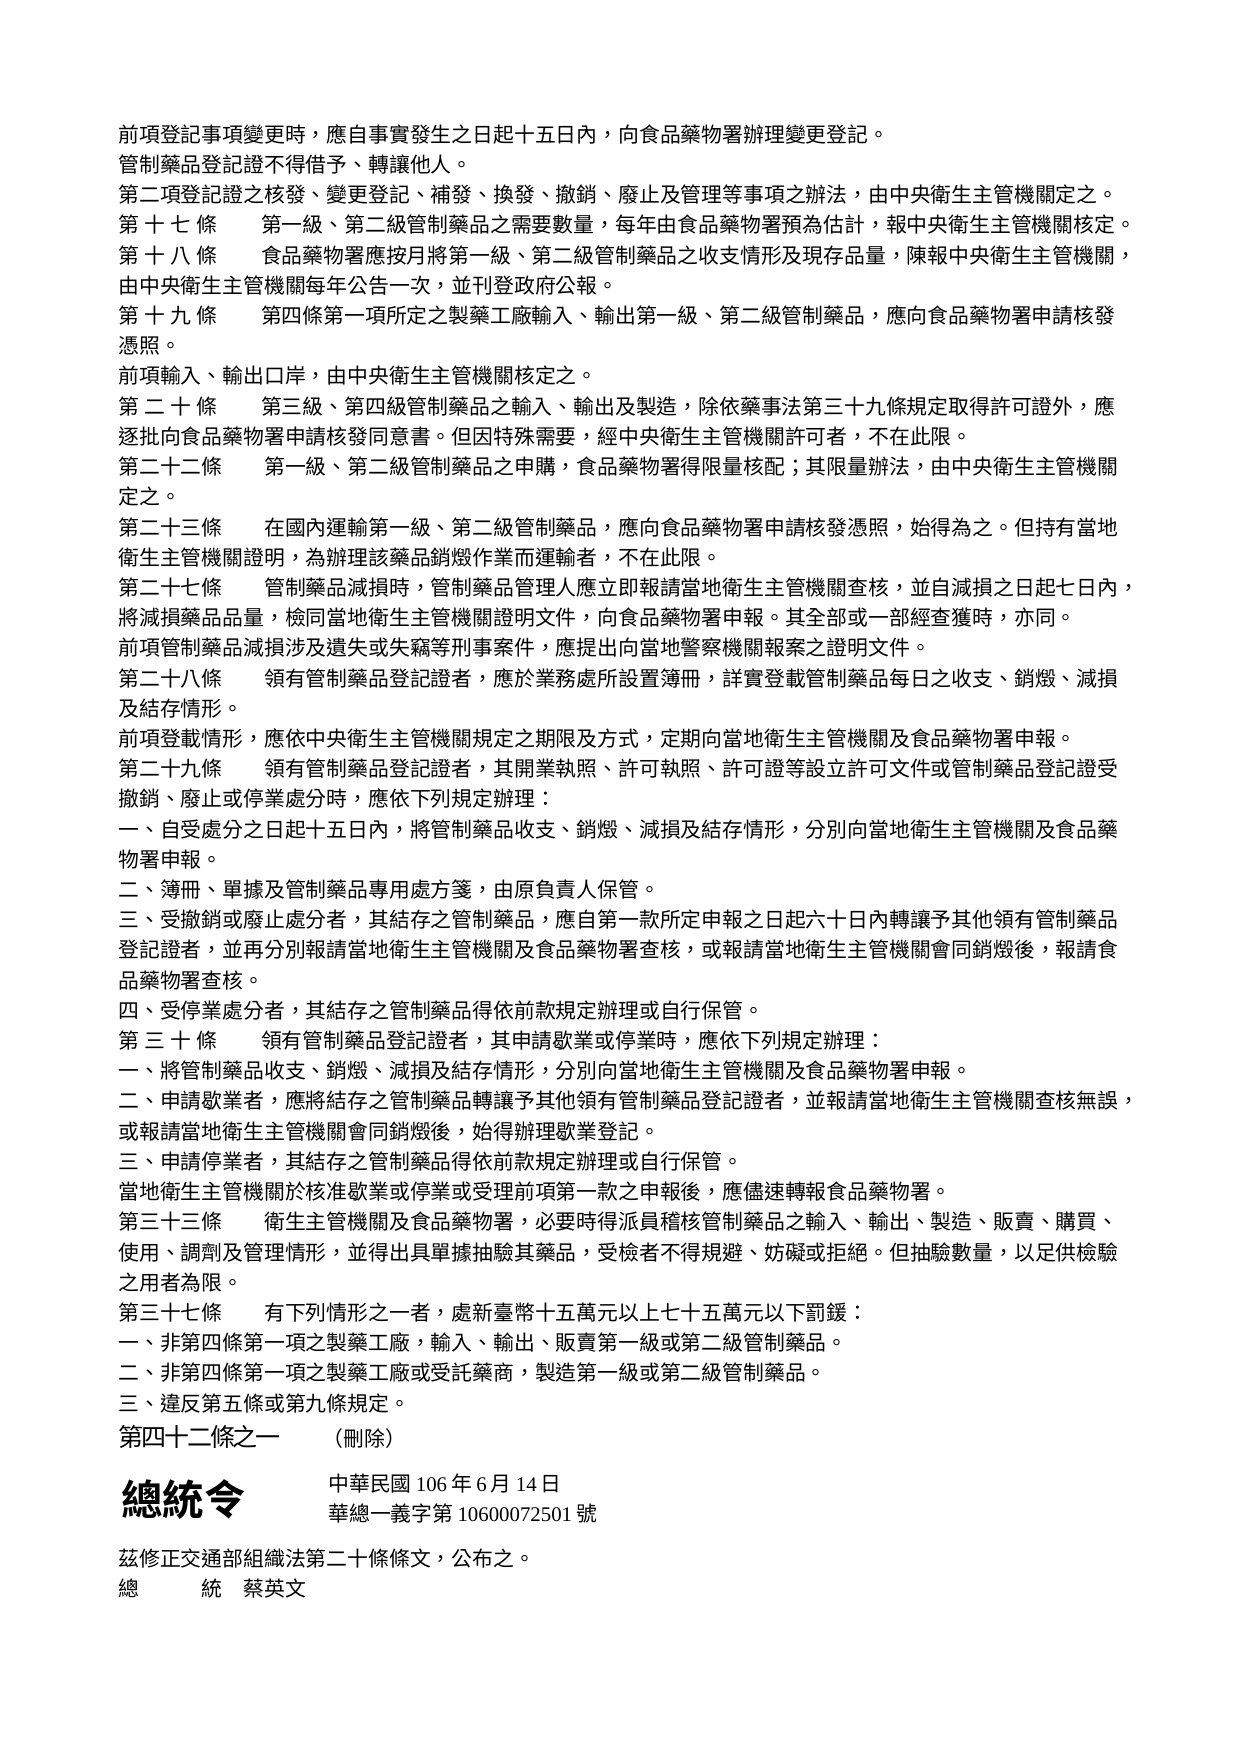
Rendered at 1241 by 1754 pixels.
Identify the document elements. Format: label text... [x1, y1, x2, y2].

text 茲修正交通部組織法第二十條條文，公布之。 [118, 1542, 1122, 1572]
text 第二十七條 管制藥品減損時，管制藥品管理人應立即報請當地衛生主管機關查核，並自減損之日起七日內，將減損藥品品量，檢同當地衛生主管機關證明文件，向食品藥物署申報。其全部或一部經查獲時，亦同。 [118, 571, 1122, 632]
text 前項登記事項變更時，應自事實發生之日起十五日內，向食品藥物署辦理變更登記。 [118, 118, 1122, 148]
text 前項輸入、輸出口岸，由中央衛生主管機關核定之。 [118, 360, 1122, 390]
text 第二項登記證之核發、變更登記、補發、換發、撤銷、廢止及管理等事項之辦法，由中央衛生主管機關定之。 [118, 178, 1122, 209]
text 二、非第四條第一項之製藥工廠或受託藥商，製造第一級或第二級管制藥品。 [118, 1357, 1122, 1387]
text 第十九條 第四條第一項所定之製藥工廠輸入、輸出第一級、第二級管制藥品，應向食品藥物署申請核發憑照。 [118, 299, 1122, 360]
text 第十八條 食品藥物署應按月將第一級、第二級管制藥品之收支情形及現存品量，陳報中央衛生主管機關，由中央衛生主管機關每年公告一次，並刊登政府公報。 [118, 239, 1122, 299]
table_header 中華民國106年6月14日 華總一義字第10600072501號 [325, 1453, 821, 1542]
table_header 總統令 [118, 1453, 325, 1542]
text 前項登載情形，應依中央衛生主管機關規定之期限及方式，定期向當地衛生主管機關及食品藥物署申報。 [118, 722, 1122, 752]
text 三、受撤銷或廢止處分者，其結存之管制藥品，應自第一款所定申報之日起六十日內轉讓予其他領有管制藥品登記證者，並再分別報請當地衛生主管機關及食品藥物署查核，或報請當地衛生主管機關會同銷燬後，報請食品藥物署查核。 [118, 903, 1122, 994]
text 第二十二條 第一級、第二級管制藥品之申購，食品藥物署得限量核配；其限量辦法，由中央衛生主管機關定之。 [118, 450, 1122, 511]
text 三、違反第五條或第九條規定。 [118, 1387, 1122, 1417]
text 三、申請停業者，其結存之管制藥品得依前款規定辦理或自行保管。 [118, 1145, 1122, 1175]
text 第二十條 第三級、第四級管制藥品之輸入、輸出及製造，除依藥事法第三十九條規定取得許可證外，應逐批向食品藥物署申請核發同意書。但因特殊需要，經中央衛生主管機關許可者，不在此限。 [118, 390, 1122, 450]
text 第二十三條 在國內運輸第一級、第二級管制藥品，應向食品藥物署申請核發憑照，始得為之。但持有當地衛生主管機關證明，為辦理該藥品銷燬作業而運輸者，不在此限。 [118, 511, 1122, 571]
text 第三十七條 有下列情形之一者，處新臺幣十五萬元以上七十五萬元以下罰鍰： [118, 1296, 1122, 1326]
text 第三十三條 衛生主管機關及食品藥物署，必要時得派員稽核管制藥品之輸入、輸出、製造、販賣、購買、使用、調劑及管理情形，並得出具單據抽驗其藥品，受檢者不得規避、妨礙或拒絕。但抽驗數量，以足供檢驗之用者為限。 [118, 1206, 1122, 1296]
text 一、將管制藥品收支、銷燬、減損及結存情形，分別向當地衛生主管機關及食品藥物署申報。 [118, 1054, 1122, 1085]
text 第四十二條之一 （刪除） [118, 1417, 1122, 1453]
text 二、申請歇業者，應將結存之管制藥品轉讓予其他領有管制藥品登記證者，並報請當地衛生主管機關查核無誤，或報請當地衛生主管機關會同銷燬後，始得辦理歇業登記。 [118, 1085, 1122, 1145]
text 一、非第四條第一項之製藥工廠，輸入、輸出、販賣第一級或第二級管制藥品。 [118, 1326, 1122, 1357]
text 第二十九條 領有管制藥品登記證者，其開業執照、許可執照、許可證等設立許可文件或管制藥品登記證受撤銷、廢止或停業處分時，應依下列規定辦理： [118, 752, 1122, 813]
text 管制藥品登記證不得借予、轉讓他人。 [118, 148, 1122, 178]
text 第三十條 領有管制藥品登記證者，其申請歇業或停業時，應依下列規定辦理： [118, 1024, 1122, 1054]
text 總 統 蔡英文 [118, 1572, 1122, 1602]
text 第二十八條 領有管制藥品登記證者，應於業務處所設置簿冊，詳實登載管制藥品每日之收支、銷燬、減損及結存情形。 [118, 662, 1122, 722]
text 第十七條 第一級、第二級管制藥品之需要數量，每年由食品藥物署預為估計，報中央衛生主管機關核定。 [118, 209, 1122, 239]
text 二、簿冊、單據及管制藥品專用處方箋，由原負責人保管。 [118, 873, 1122, 903]
text 四、受停業處分者，其結存之管制藥品得依前款規定辦理或自行保管。 [118, 994, 1122, 1024]
text 前項管制藥品減損涉及遺失或失竊等刑事案件，應提出向當地警察機關報案之證明文件。 [118, 632, 1122, 662]
text 當地衛生主管機關於核准歇業或停業或受理前項第一款之申報後，應儘速轉報食品藥物署。 [118, 1175, 1122, 1206]
text 一、自受處分之日起十五日內，將管制藥品收支、銷燬、減損及結存情形，分別向當地衛生主管機關及食品藥物署申報。 [118, 813, 1122, 873]
